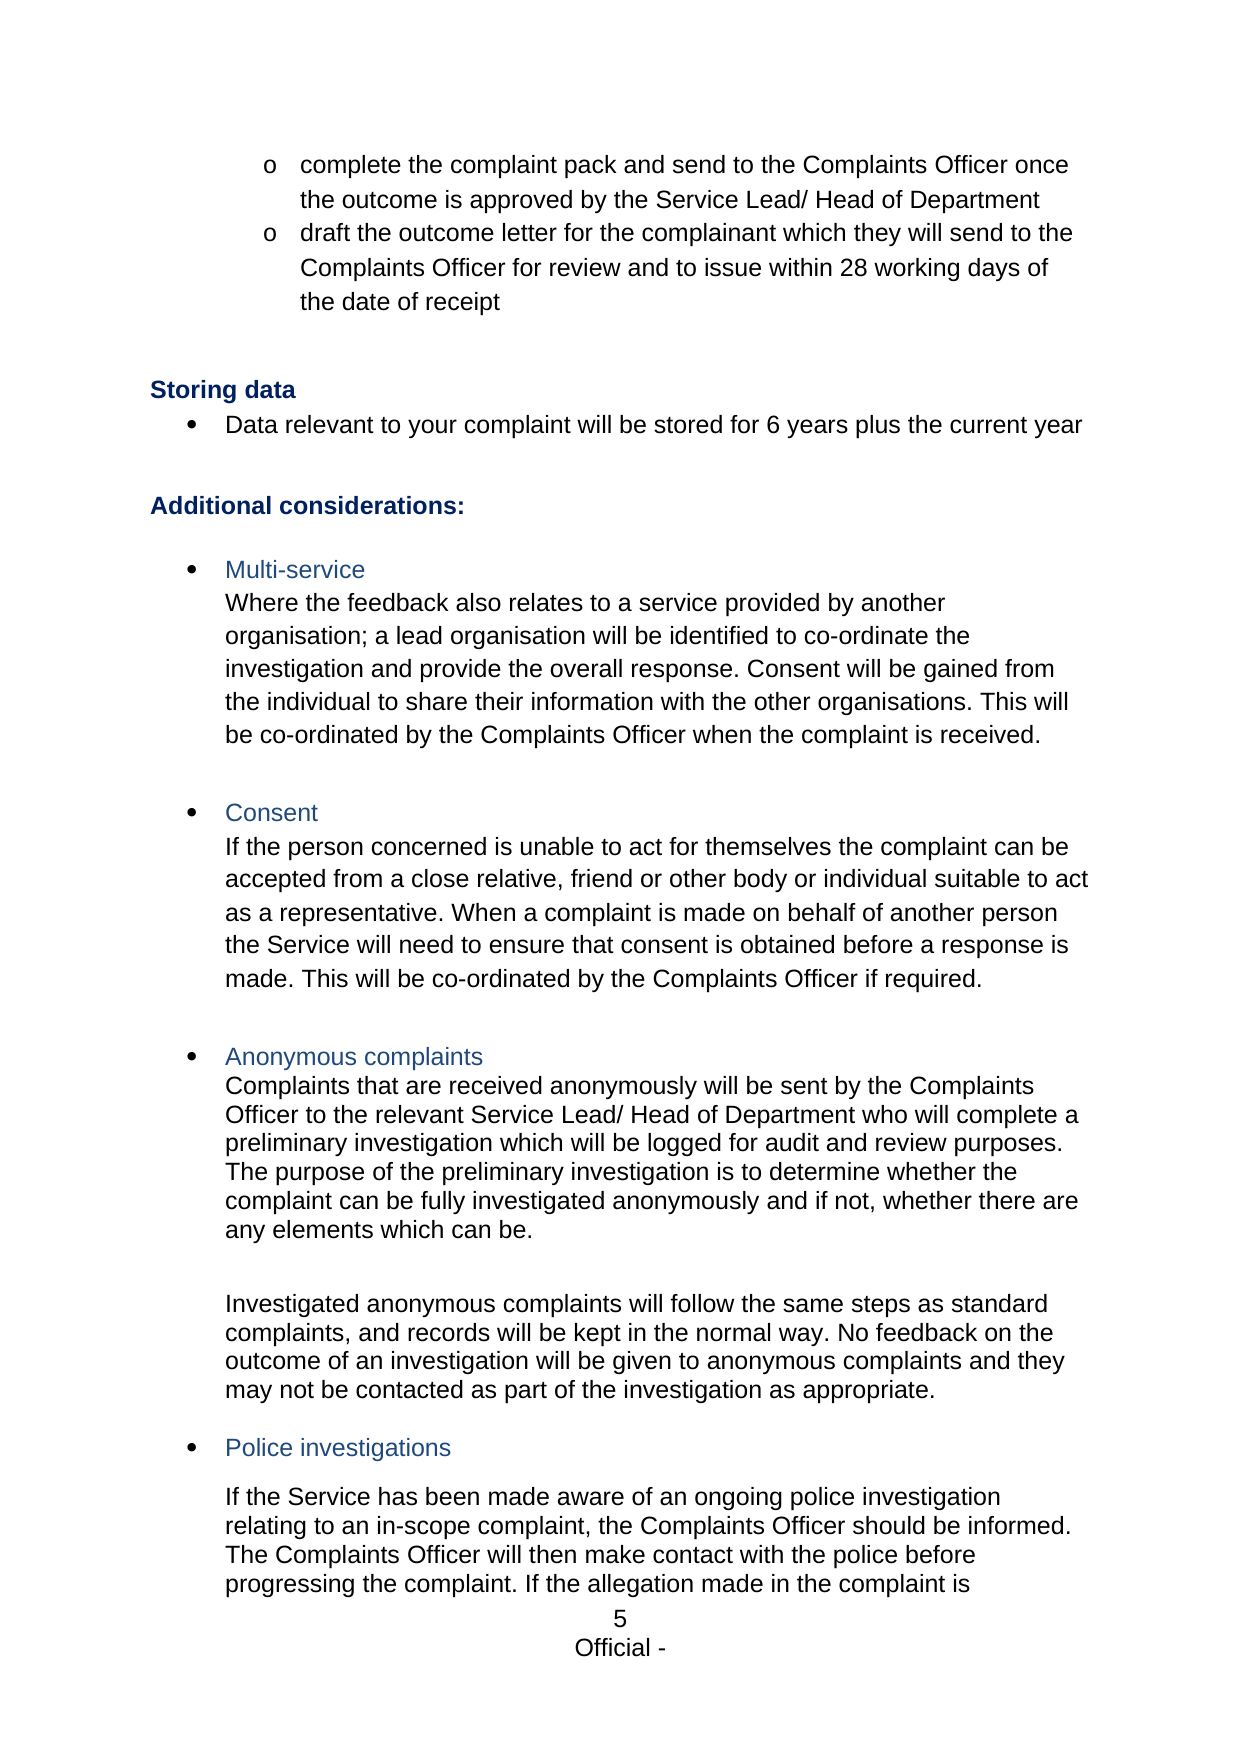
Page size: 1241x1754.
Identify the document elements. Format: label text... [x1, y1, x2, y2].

subtitle Additional considerations: [150, 491, 1090, 520]
text Investigated anonymous complaints will follow the same steps as standard complaints, and records will be kept in the normal way. No feedback on the outcome of an investigation will be given to anonymous complaints and they may not be contacted as part of the investigation as appropriate. [150, 1289, 1090, 1404]
subtitle Storing data [150, 375, 1090, 404]
list draft the outcome letter for the complainant which they will send to the Complaints Officer for review and to issue within 28 working days of the date of receipt [262, 218, 1090, 315]
list Multi-service Where the feedback also relates to a service provided by another organisation; a lead organisation will be identified to co-ordinate the investigation and provide the overall response. Consent will be gained from the individual to share their information with the other organisations. This will be co-ordinated by the Complaints Officer when the complaint is received. [187, 555, 1090, 749]
list Police investigations [187, 1432, 1090, 1461]
list Consent If the person concerned is unable to act for themselves the complaint can be accepted from a close relative, friend or other body or individual suitable to act as a representative. When a complaint is made on behalf of another person the Service will need to ensure that consent is obtained before a response is made. This will be co-ordinated by the Complaints Officer if required. [187, 798, 1090, 992]
list complete the complaint pack and send to the Complaints Officer once the outcome is approved by the Service Lead/ Head of Department [262, 150, 1090, 214]
text If the Service has been made aware of an ongoing police investigation relating to an in-scope complaint, the Complaints Officer should be informed. The Complaints Officer will then make contact with the police before progressing the complaint. If the allegation made in the complaint is [150, 1482, 1090, 1597]
list Data relevant to your complaint will be stored for 6 years plus the current year [187, 410, 1090, 439]
list Anonymous complaints Complaints that are received anonymously will be sent by the Complaints Officer to the relevant Service Lead/ Head of Department who will complete a preliminary investigation which will be logged for audit and review purposes. The purpose of the preliminary investigation is to determine whether the complaint can be fully investigated anonymously and if not, whether there are any elements which can be. [187, 1042, 1090, 1243]
